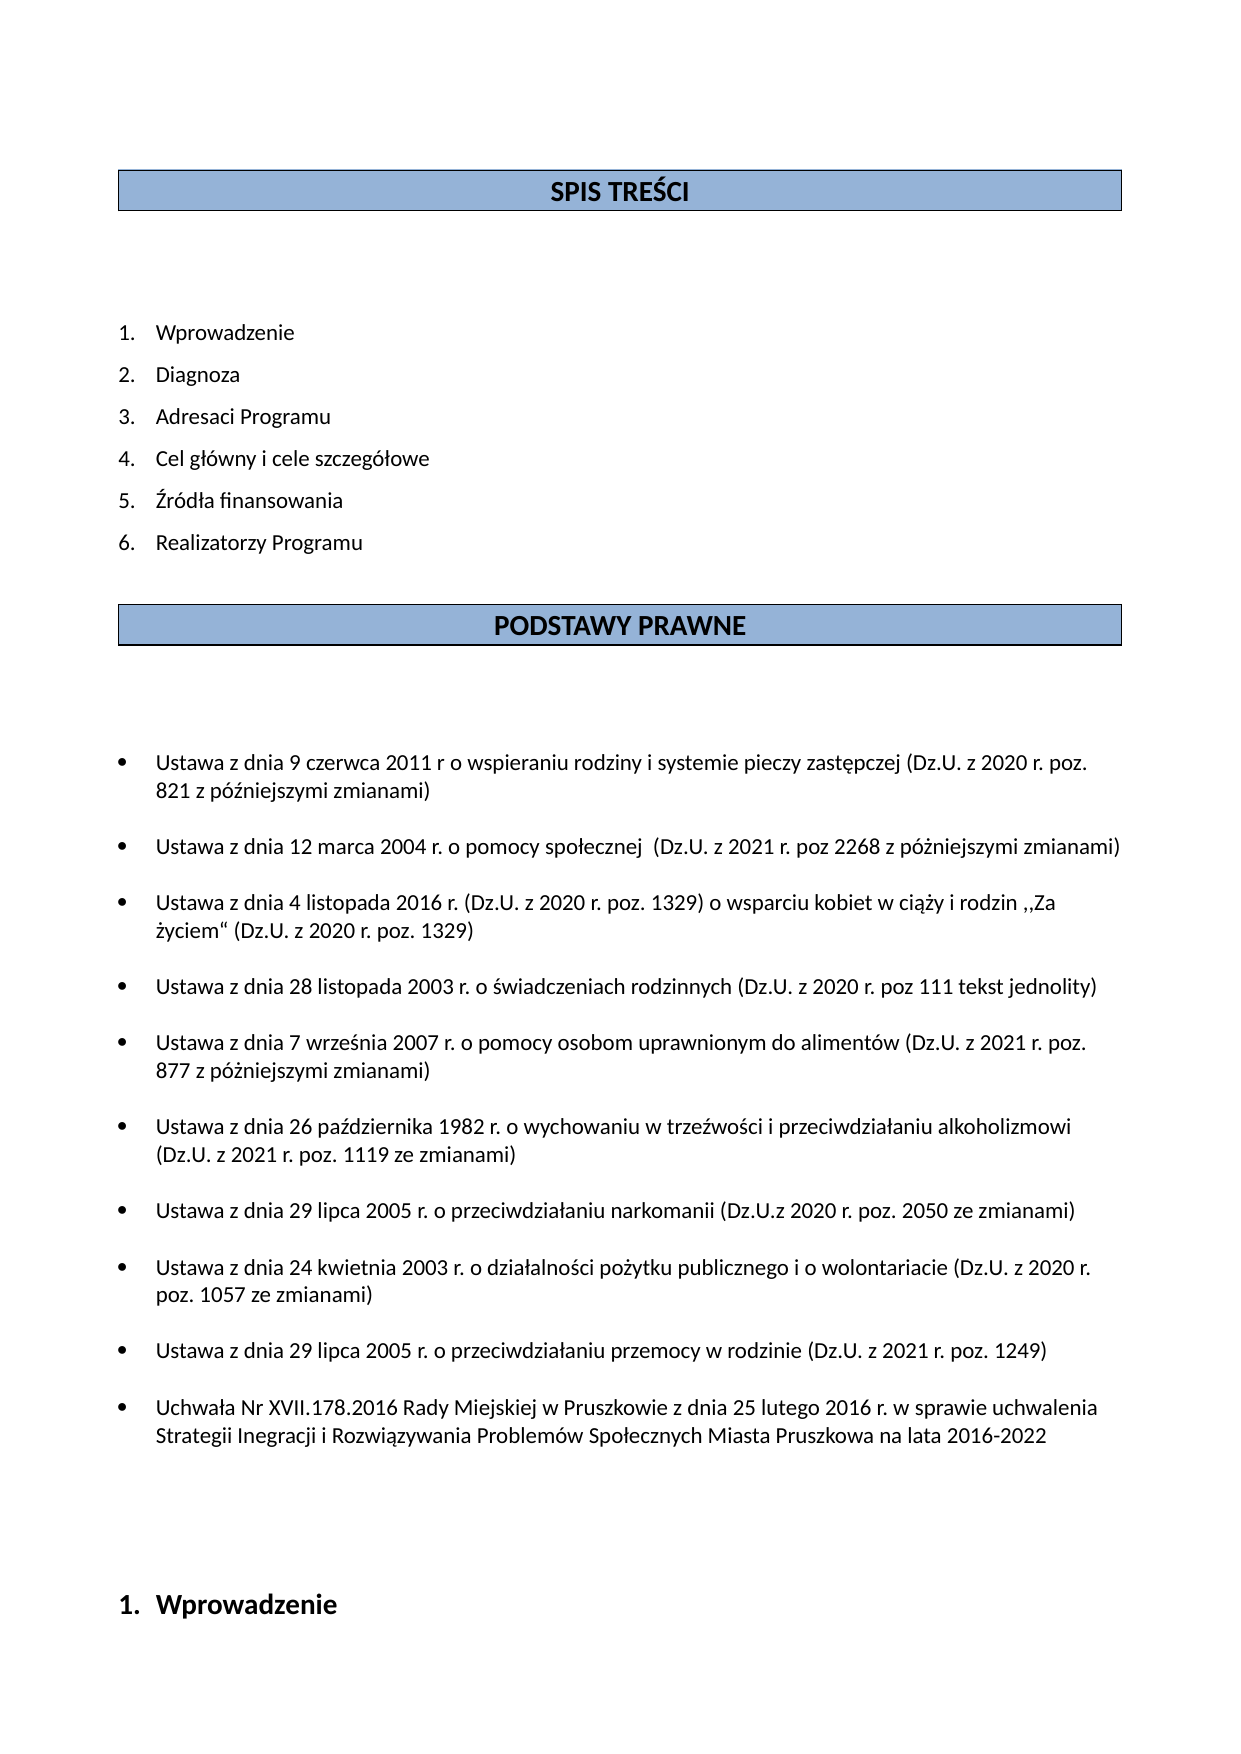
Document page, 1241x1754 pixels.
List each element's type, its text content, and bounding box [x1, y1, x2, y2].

list Ustawa z dnia 12 marca 2004 r. o pomocy społecznej (Dz.U. z 2021 r. poz 2268 z póżniejszymi zmianami) [118, 832, 1122, 860]
list Realizatorzy Programu [118, 528, 1122, 556]
text PODSTAWY PRAWNE [119, 605, 1121, 644]
text SPIS TREŚCI [119, 171, 1121, 210]
list Ustawa z dnia 7 września 2007 r. o pomocy osobom uprawnionym do alimentów (Dz.U. z 2021 r. poz. 877 z póżniejszymi zmianami) [118, 1028, 1122, 1084]
list Ustawa z dnia 24 kwietnia 2003 r. o działalności pożytku publicznego i o wolontariacie (Dz.U. z 2020 r. poz. 1057 ze zmianami) [118, 1253, 1122, 1309]
list Ustawa z dnia 26 października 1982 r. o wychowaniu w trzeźwości i przeciwdziałaniu alkoholizmowi (Dz.U. z 2021 r. poz. 1119 ze zmianami) [118, 1112, 1122, 1168]
list Wprowadzenie [118, 318, 1122, 346]
list Uchwała Nr XVII.178.2016 Rady Miejskiej w Pruszkowie z dnia 25 lutego 2016 r. w sprawie uchwalenia Strategii Inegracji i Rozwiązywania Problemów Społecznych Miasta Pruszkowa na lata 2016-2022 [118, 1393, 1122, 1449]
list Wprowadzenie [118, 1586, 1122, 1621]
list Źródła finansowania [118, 486, 1122, 514]
list Ustawa z dnia 9 czerwca 2011 r o wspieraniu rodziny i systemie pieczy zastępczej (Dz.U. z 2020 r. poz. 821 z późniejszymi zmianami) [118, 748, 1122, 804]
list Adresaci Programu [118, 402, 1122, 430]
list Cel główny i cele szczegółowe [118, 444, 1122, 472]
list Ustawa z dnia 28 listopada 2003 r. o świadczeniach rodzinnych (Dz.U. z 2020 r. poz 111 tekst jednolity) [118, 972, 1122, 1000]
list Ustawa z dnia 4 listopada 2016 r. (Dz.U. z 2020 r. poz. 1329) o wsparciu kobiet w ciąży i rodzin ,,Za życiem“ (Dz.U. z 2020 r. poz. 1329) [118, 888, 1122, 944]
list Diagnoza [118, 360, 1122, 388]
list Ustawa z dnia 29 lipca 2005 r. o przeciwdziałaniu narkomanii (Dz.U.z 2020 r. poz. 2050 ze zmianami) [118, 1197, 1122, 1224]
list Ustawa z dnia 29 lipca 2005 r. o przeciwdziałaniu przemocy w rodzinie (Dz.U. z 2021 r. poz. 1249) [118, 1337, 1122, 1365]
